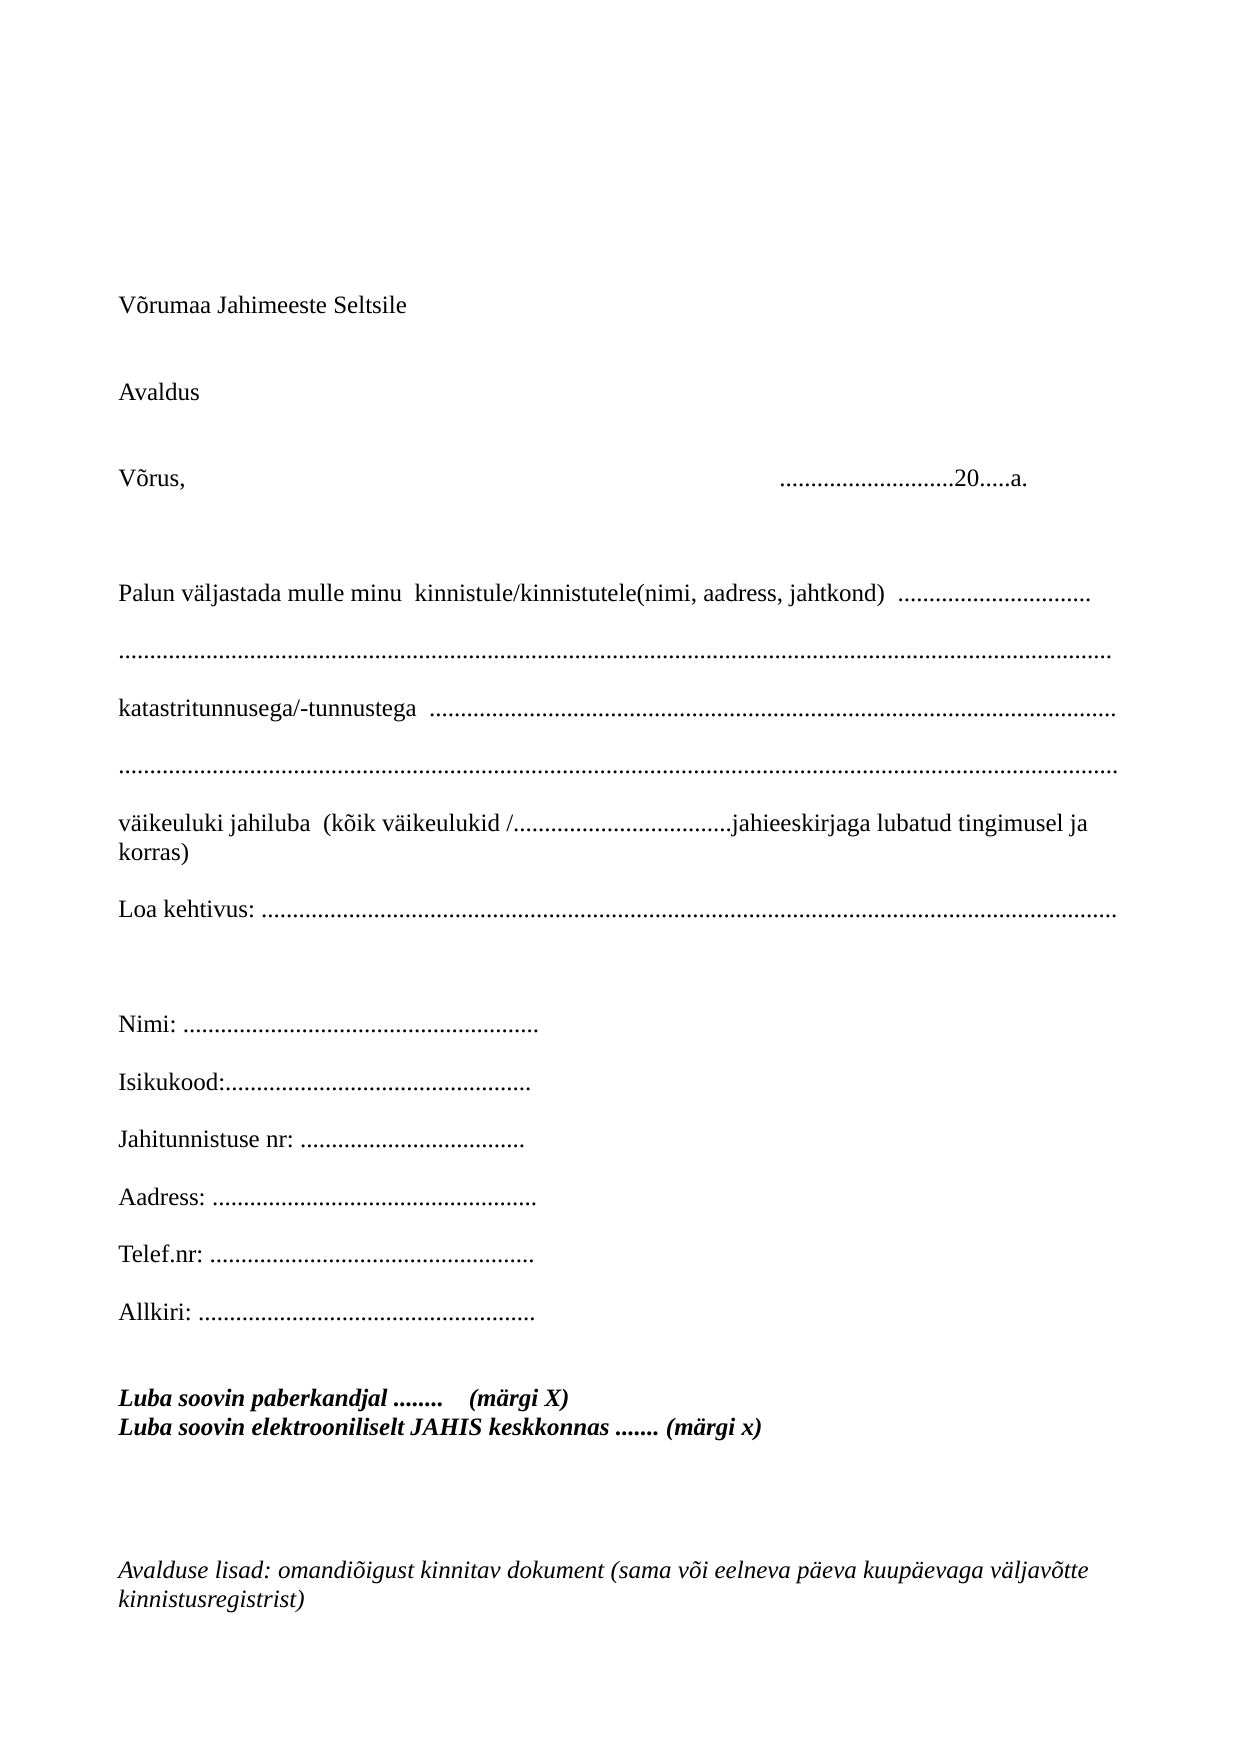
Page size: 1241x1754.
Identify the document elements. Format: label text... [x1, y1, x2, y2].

text katastritunnusega/-tunnustega .............................................................................................................. [118, 693, 1122, 722]
text Nimi: ......................................................... [118, 1009, 1122, 1038]
text väikeuluki jahiluba (kõik väikeulukid /...................................jahieeskirjaga lubatud tingimusel ja korras) [118, 808, 1122, 866]
text ............................................................................................................................................................... [118, 636, 1122, 664]
text Võrus, ............................20.....a. [118, 463, 1122, 492]
text Telef.nr: .................................................... [118, 1239, 1122, 1268]
text Palun väljastada mulle minu kinnistule/kinnistutele(nimi, aadress, jahtkond) ............................... [118, 578, 1122, 607]
text Avaldus [118, 377, 1122, 406]
text Loa kehtivus: ......................................................................................................................................... [118, 894, 1122, 923]
text Allkiri: ...................................................... [118, 1297, 1122, 1326]
text Aadress: .................................................... [118, 1182, 1122, 1211]
text Isikukood:................................................. [118, 1067, 1122, 1096]
text Luba soovin paberkandjal ........ (märgi X) [118, 1383, 1122, 1412]
text Luba soovin elektrooniliselt JAHIS keskkonnas ....... (märgi x) [118, 1412, 1122, 1441]
text Avalduse lisad: omandiõigust kinnitav dokument (sama või eelneva päeva kuupäevaga väljavõtte kinnistusregistrist) [118, 1556, 1122, 1613]
text Võrumaa Jahimeeste Seltsile [118, 291, 1122, 319]
text ................................................................................................................................................................ [118, 751, 1122, 779]
text Jahitunnistuse nr: .................................... [118, 1124, 1122, 1153]
